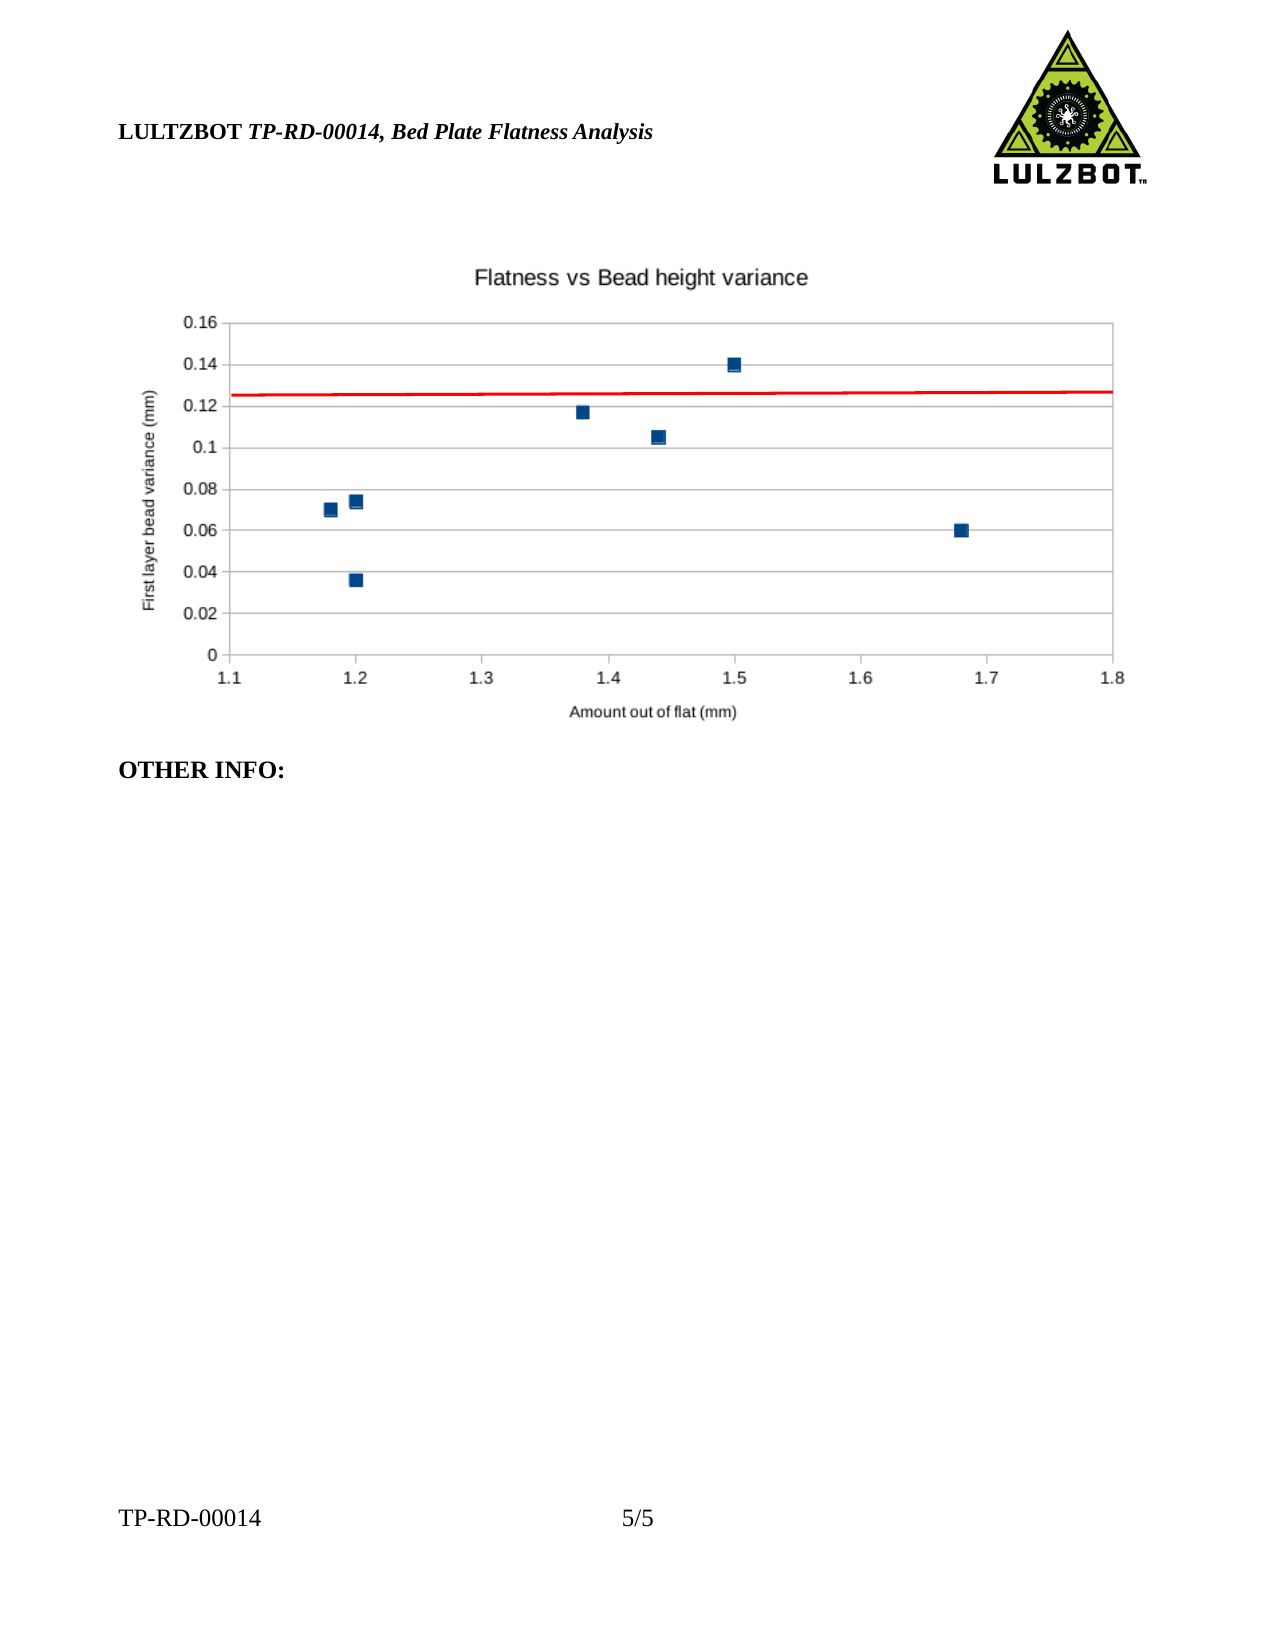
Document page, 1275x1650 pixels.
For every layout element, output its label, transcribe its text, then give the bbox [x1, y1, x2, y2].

picture [994, 29, 1147, 184]
text OTHER INFO: [118, 213, 1157, 783]
picture [122, 241, 1162, 755]
